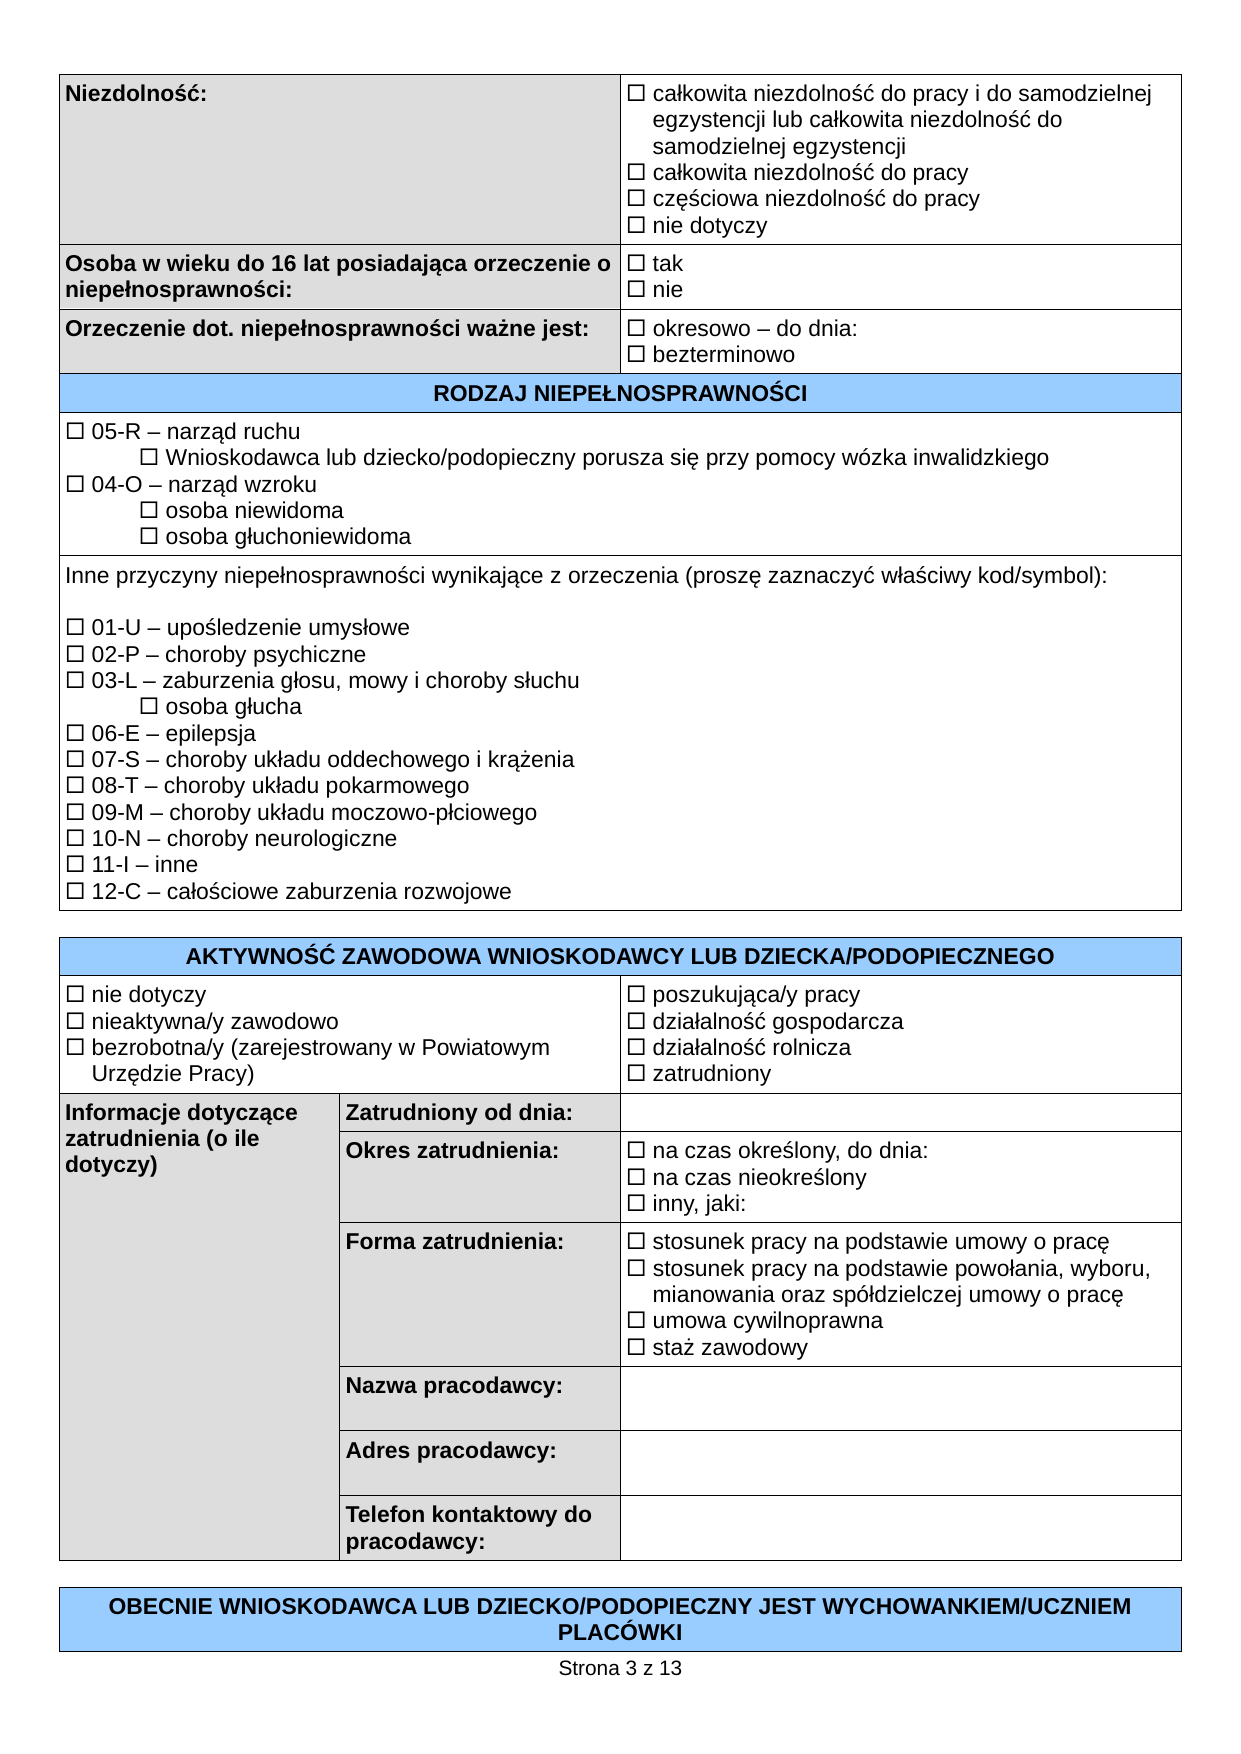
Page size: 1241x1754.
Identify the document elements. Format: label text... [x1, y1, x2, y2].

table_cell Adres pracodawcy: [340, 1431, 620, 1495]
table_header OBECNIE WNIOSKODAWCA LUB DZIECKO/PODOPIECZNY JEST WYCHOWANKIEM/UCZNIEM PLACÓWKI [60, 1588, 1181, 1651]
table_cell  nie dotyczy  nieaktywna/y zawodowo  bezrobotna/y (zarejestrowany w Powiatowym Urzędzie Pracy) [60, 976, 620, 1092]
table_header AKTYWNOŚĆ ZAWODOWA WNIOSKODAWCY LUB DZIECKA/PODOPIECZNEGO [60, 938, 1181, 975]
table_cell Zatrudniony od dnia: [340, 1094, 620, 1131]
table_cell Okres zatrudnienia: [340, 1132, 620, 1222]
table_cell  stosunek pracy na podstawie umowy o pracę  stosunek pracy na podstawie powołania, wyboru, mianowania oraz spółdzielczej umowy o pracę  umowa cywilnoprawna  staż zawodowy [621, 1223, 1181, 1366]
table_cell  tak  nie [621, 245, 1181, 308]
table_cell [621, 1367, 1181, 1430]
table_cell Telefon kontaktowy do pracodawcy: [340, 1496, 620, 1560]
table_cell Osoba w wieku do 16 lat posiadająca orzeczenie o niepełnosprawności: [60, 245, 620, 308]
table_cell Niezdolność: [60, 75, 620, 244]
table_cell Inne przyczyny niepełnosprawności wynikające z orzeczenia (proszę zaznaczyć właściwy kod/symbol):  01-U – upośledzenie umysłowe  02-P – choroby psychiczne  03-L – zaburzenia głosu, mowy i choroby słuchu  osoba głucha  06-E – epilepsja  07-S – choroby układu oddechowego i krążenia  08-T – choroby układu pokarmowego  09-M – choroby układu moczowo-płciowego  10-N – choroby neurologiczne  11-I – inne  12-C – całościowe zaburzenia rozwojowe [60, 556, 1181, 910]
table_cell [621, 1431, 1181, 1495]
table_cell [621, 1094, 1181, 1131]
table_cell Orzeczenie dot. niepełnosprawności ważne jest: [60, 310, 620, 373]
table_cell [621, 1496, 1181, 1560]
table_cell  05-R – narząd ruchu  Wnioskodawca lub dziecko/podopieczny porusza się przy pomocy wózka inwalidzkiego  04-O – narząd wzroku  osoba niewidoma  osoba głuchoniewidoma [60, 413, 1181, 555]
table_cell Forma zatrudnienia: [340, 1223, 620, 1366]
table_cell Informacje dotyczące zatrudnienia (o ile dotyczy) [60, 1094, 339, 1560]
table_cell  okresowo – do dnia:  bezterminowo [621, 310, 1181, 373]
table_cell  poszukująca/y pracy  działalność gospodarcza  działalność rolnicza  zatrudniony [621, 976, 1181, 1092]
table_cell RODZAJ NIEPEŁNOSPRAWNOŚCI [60, 374, 1181, 412]
table_cell  na czas określony, do dnia:  na czas nieokreślony  inny, jaki: [621, 1132, 1181, 1222]
table_cell Nazwa pracodawcy: [340, 1367, 620, 1430]
table_cell  całkowita niezdolność do pracy i do samodzielnej egzystencji lub całkowita niezdolność do samodzielnej egzystencji  całkowita niezdolność do pracy  częściowa niezdolność do pracy  nie dotyczy [621, 75, 1181, 244]
